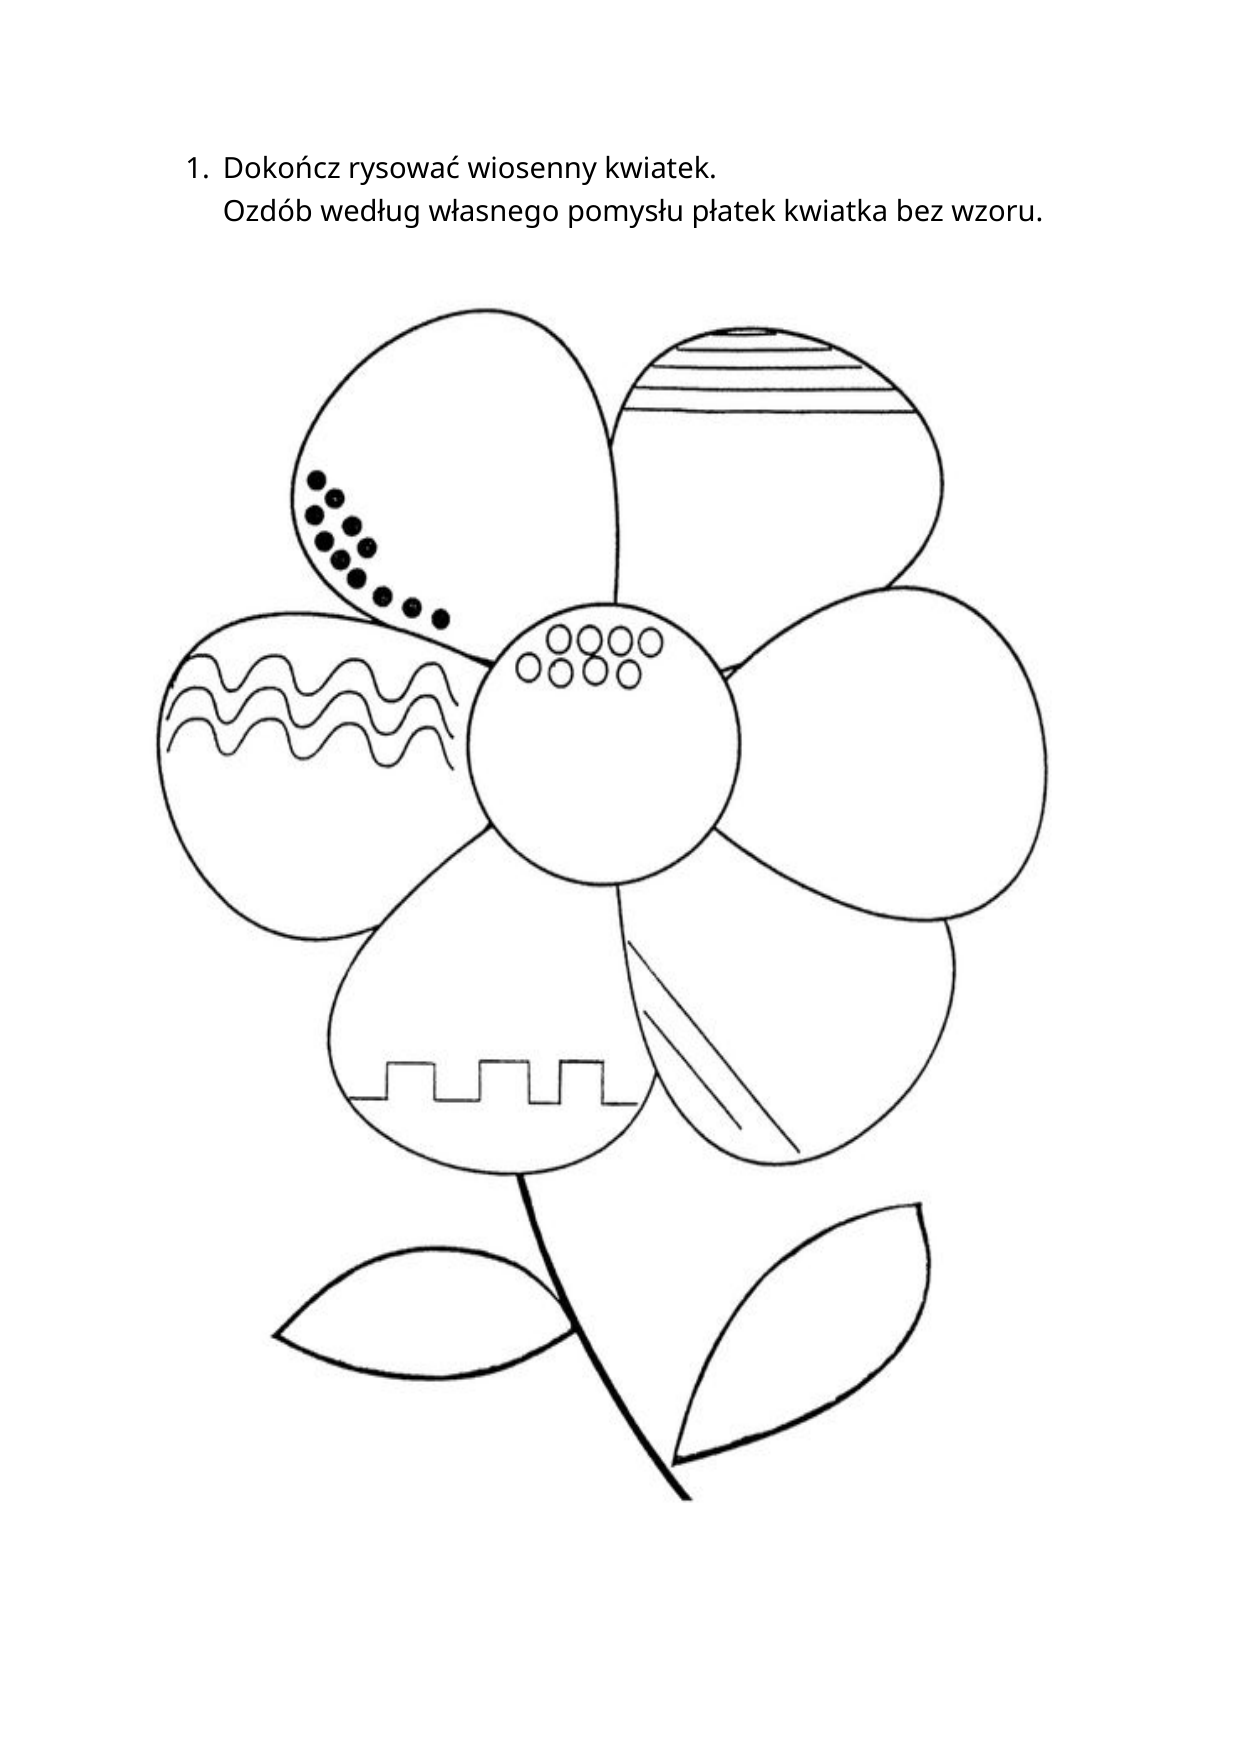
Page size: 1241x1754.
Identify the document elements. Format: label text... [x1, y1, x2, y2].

list Dokończ rysować wiosenny kwiatek. Ozdób według własnego pomysłu płatek kwiatka bez wzoru. [185, 148, 1093, 230]
